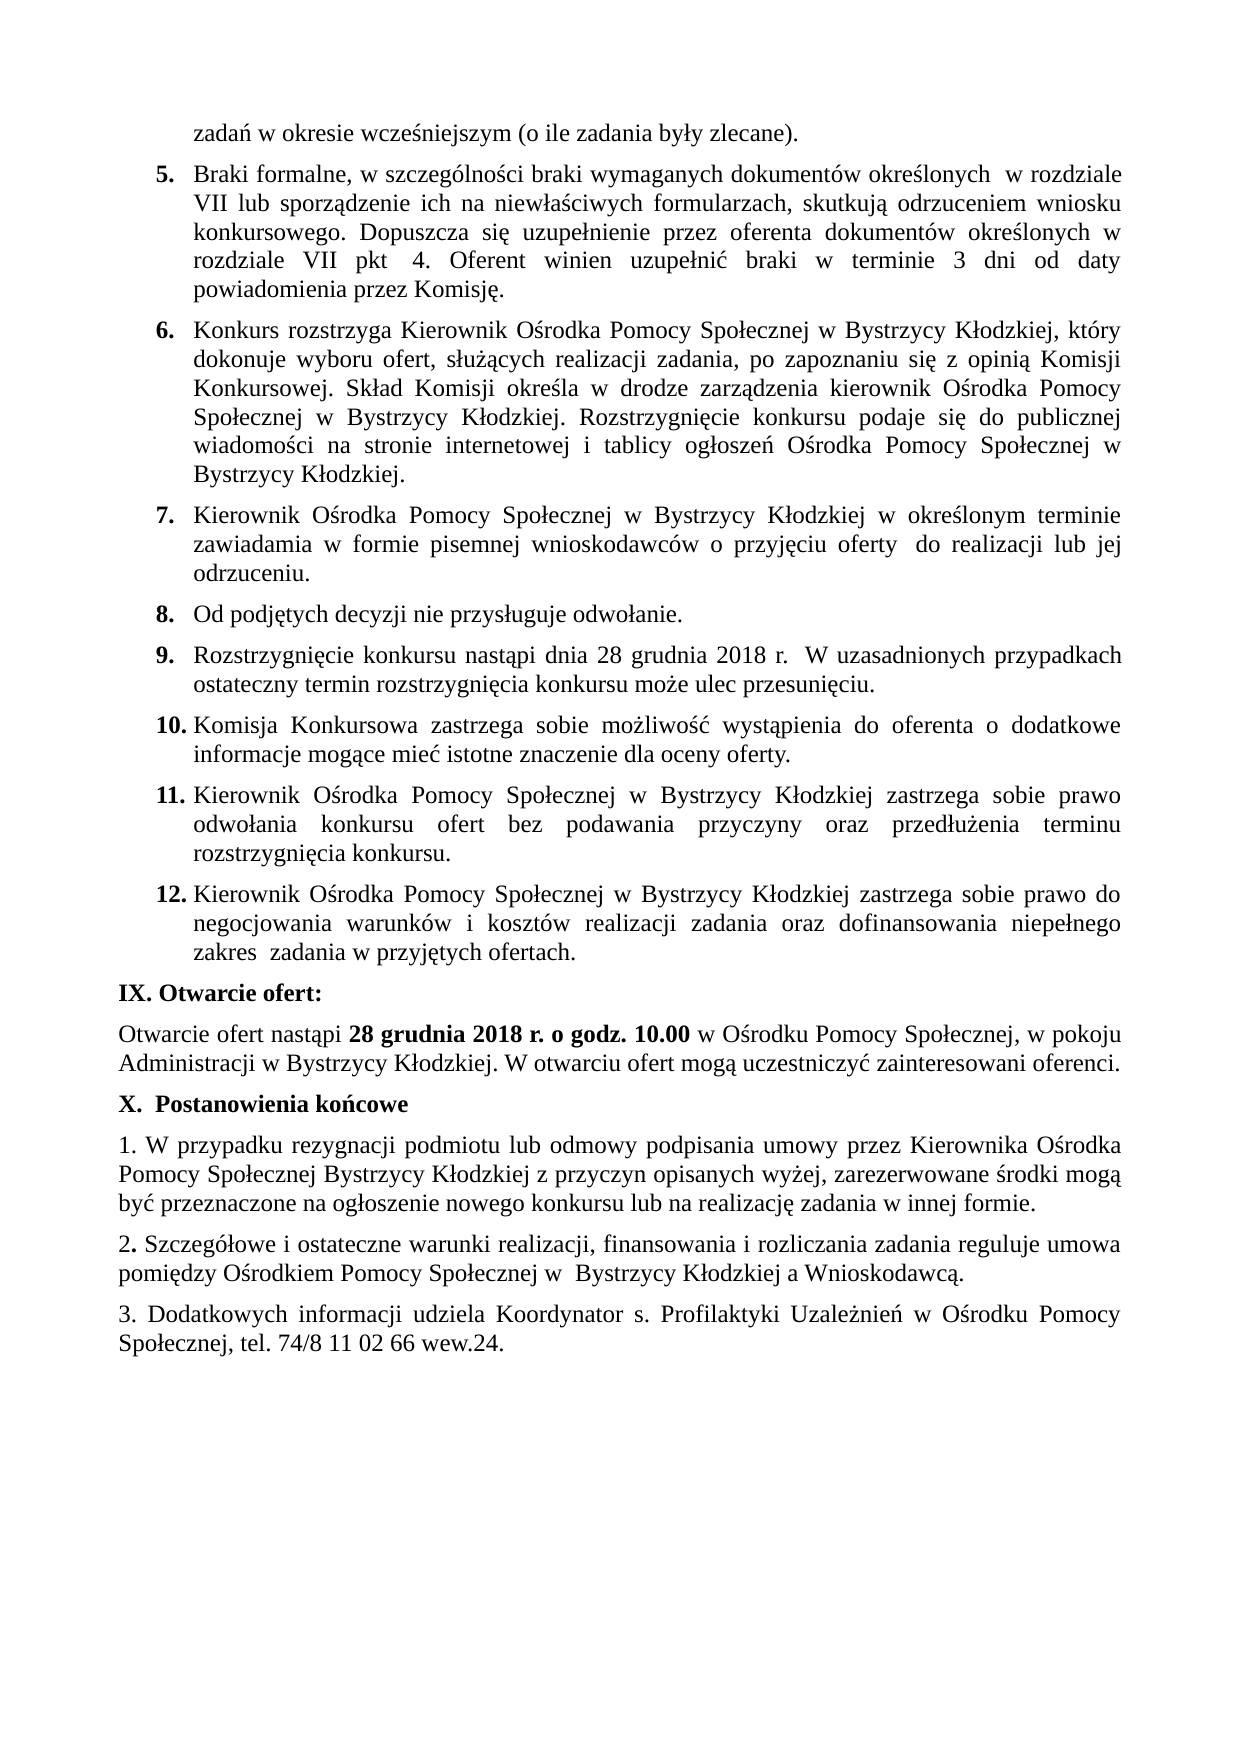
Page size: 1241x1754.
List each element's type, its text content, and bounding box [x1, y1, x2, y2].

list Komisja Konkursowa zastrzega sobie możliwość wystąpienia do oferenta o dodatkowe informacje mogące mieć istotne znaczenie dla oceny oferty. [156, 711, 1122, 768]
list Kierownik Ośrodka Pomocy Społecznej w Bystrzycy Kłodzkiej zastrzega sobie prawo do negocjowania warunków i kosztów realizacji zadania oraz dofinansowania niepełnego zakres zadania w przyjętych ofertach. [156, 879, 1122, 966]
text 1. W przypadku rezygnacji podmiotu lub odmowy podpisania umowy przez Kierownika Ośrodka Pomocy Społecznej Bystrzycy Kłodzkiej z przyczyn opisanych wyżej, zarezerwowane środki mogą być przeznaczone na ogłoszenie nowego konkursu lub na realizację zadania w innej formie. [118, 1131, 1122, 1217]
text X. Postanowienia końcowe [118, 1089, 1122, 1118]
text 2. Szczegółowe i ostateczne warunki realizacji, finansowania i rozliczania zadania reguluje umowa pomiędzy Ośrodkiem Pomocy Społecznej w Bystrzycy Kłodzkiej a Wnioskodawcą. [118, 1229, 1122, 1287]
list Konkurs rozstrzyga Kierownik Ośrodka Pomocy Społecznej w Bystrzycy Kłodzkiej, który dokonuje wyboru ofert, służących realizacji zadania, po zapoznaniu się z opinią Komisji Konkursowej. Skład Komisji określa w drodze zarządzenia kierownik Ośrodka Pomocy Społecznej w Bystrzycy Kłodzkiej. Rozstrzygnięcie konkursu podaje się do publicznej wiadomości na stronie internetowej i tablicy ogłoszeń Ośrodka Pomocy Społecznej w Bystrzycy Kłodzkiej. [156, 316, 1122, 488]
text Otwarcie ofert nastąpi 28 grudnia 2018 r. o godz. 10.00 w Ośrodku Pomocy Społecznej, w pokoju Administracji w Bystrzycy Kłodzkiej. W otwarciu ofert mogą uczestniczyć zainteresowani oferenci. [118, 1019, 1122, 1077]
list Od podjętych decyzji nie przysługuje odwołanie. [156, 599, 1122, 628]
list zadań w okresie wcześniejszym (o ile zadania były zlecane). [156, 118, 1122, 147]
text IX. Otwarcie ofert: [118, 978, 1122, 1007]
list Rozstrzygnięcie konkursu nastąpi dnia 28 grudnia 2018 r. W uzasadnionych przypadkach ostateczny termin rozstrzygnięcia konkursu może ulec przesunięciu. [156, 641, 1122, 698]
list Braki formalne, w szczególności braki wymaganych dokumentów określonych w rozdziale VII lub sporządzenie ich na niewłaściwych formularzach, skutkują odrzuceniem wniosku konkursowego. Dopuszcza się uzupełnienie przez oferenta dokumentów określonych w rozdziale VII pkt 4. Oferent winien uzupełnić braki w terminie 3 dni od daty powiadomienia przez Komisję. [156, 159, 1122, 303]
list Kierownik Ośrodka Pomocy Społecznej w Bystrzycy Kłodzkiej w określonym terminie zawiadamia w formie pisemnej wnioskodawców o przyjęciu oferty do realizacji lub jej odrzuceniu. [156, 501, 1122, 587]
text 3. Dodatkowych informacji udziela Koordynator s. Profilaktyki Uzależnień w Ośrodku Pomocy Społecznej, tel. 74/8 11 02 66 wew.24. [118, 1299, 1122, 1357]
list Kierownik Ośrodka Pomocy Społecznej w Bystrzycy Kłodzkiej zastrzega sobie prawo odwołania konkursu ofert bez podawania przyczyny oraz przedłużenia terminu rozstrzygnięcia konkursu. [156, 781, 1122, 867]
